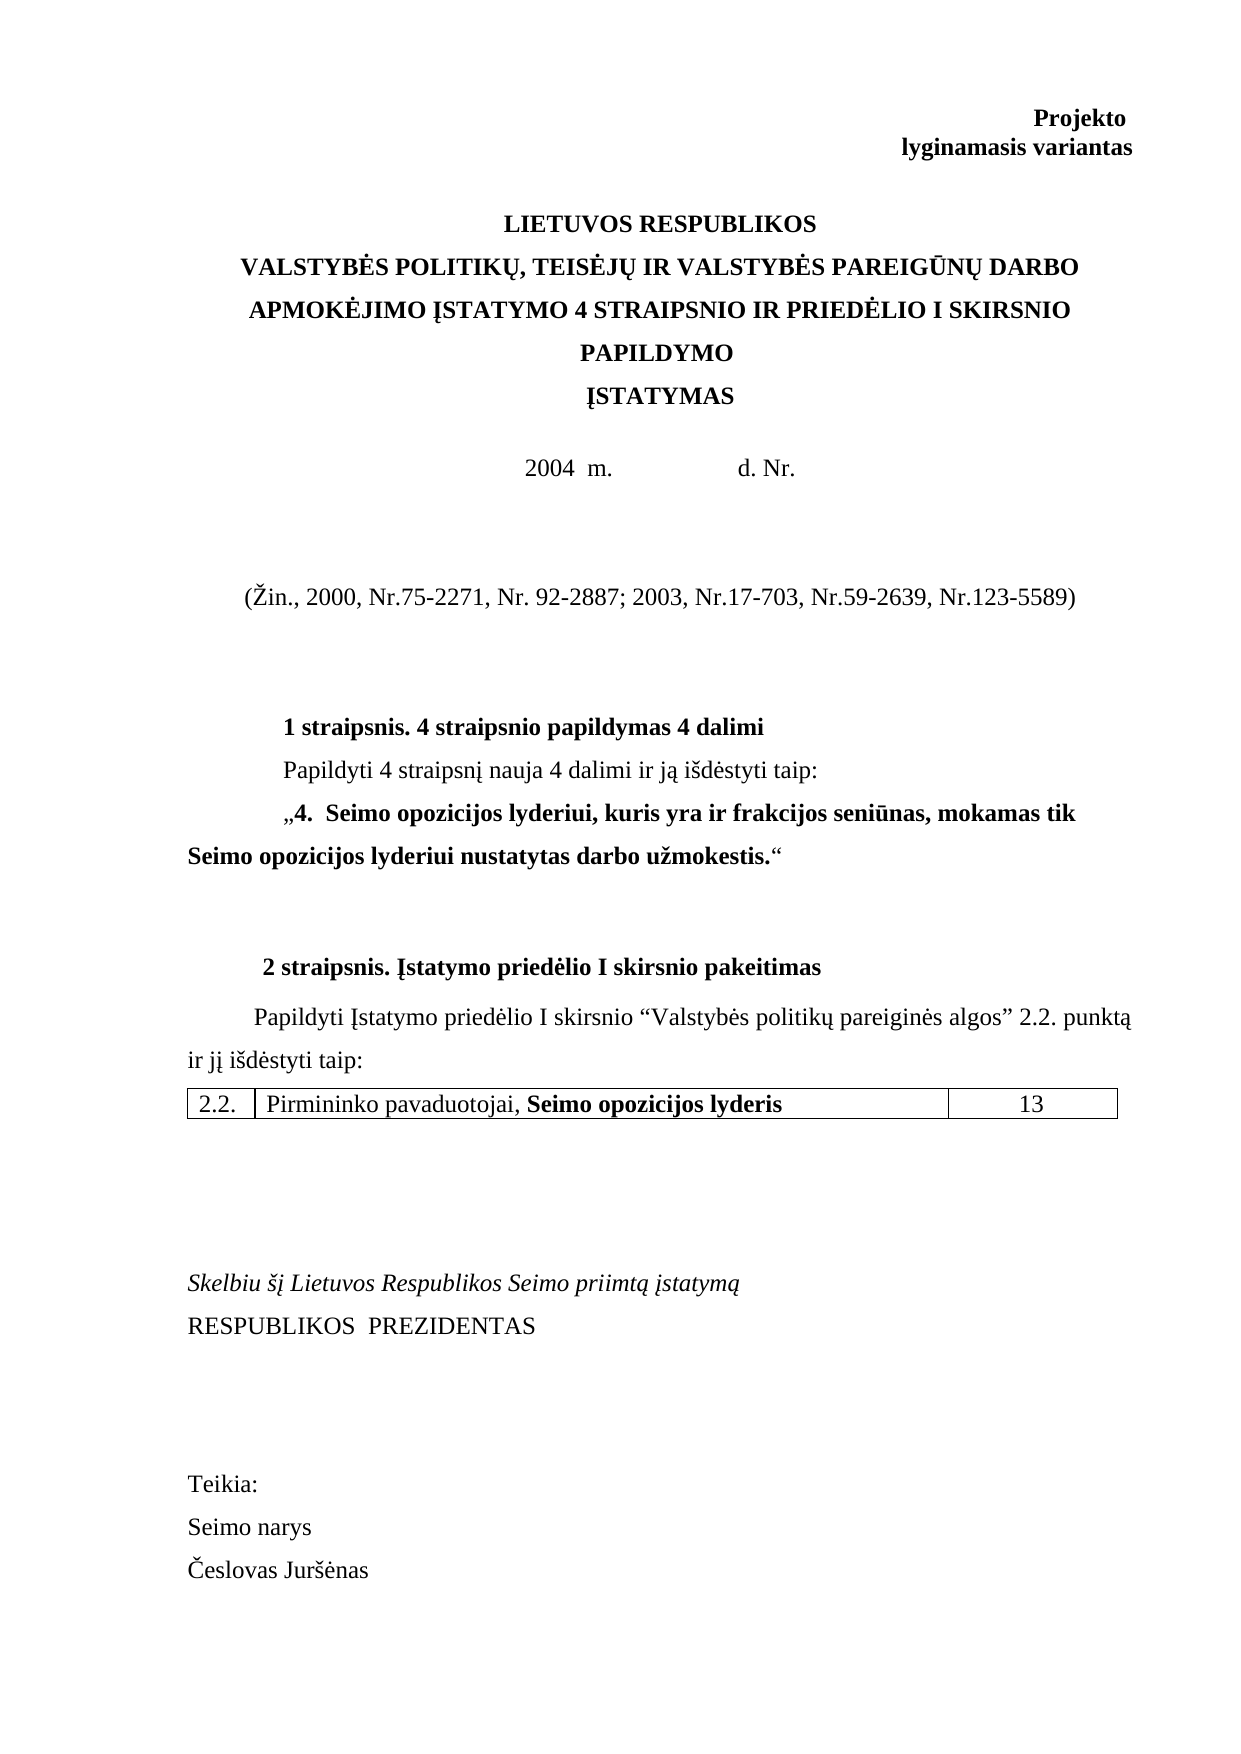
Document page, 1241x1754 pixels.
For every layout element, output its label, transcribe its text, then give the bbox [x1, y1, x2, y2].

subtitle 2 straipsnis. Įstatymo priedėlio I skirsnio pakeitimas [187, 952, 1132, 981]
text VALSTYBĖS POLITIKŲ, TEISĖJŲ IR VALSTYBĖS PAREIGŪNŲ DARBO APMOKĖJIMO ĮSTATYMO 4 STRAIPSNIO IR PRIEDĖLIO I SKIRSNIO PAPILDYMO [187, 252, 1132, 367]
text lyginamasis variantas [474, 132, 1132, 161]
subtitle RESPUBLIKOS PREZIDENTAS [187, 1311, 1132, 1339]
text 2004 m. d. Nr. [187, 453, 1132, 482]
table_header 13 [949, 1089, 1117, 1118]
text Projekto [474, 103, 1132, 132]
text LIETUVOS RESPUBLIKOS [187, 209, 1132, 237]
text Česlovas Juršėnas [187, 1555, 1132, 1584]
table_header Pirmininko pavaduotojai, Seimo opozicijos lyderis [256, 1089, 948, 1118]
subtitle Skelbiu šį Lietuvos Respublikos Seimo priimtą įstatymą [187, 1268, 1132, 1296]
text Papildyti Įstatymo priedėlio I skirsnio “Valstybės politikų pareiginės algos” 2.2. punktą ir jį išdėstyti taip: [187, 1002, 1132, 1074]
text Papildyti 4 straipsnį nauja 4 dalimi ir ją išdėstyti taip: [187, 755, 1132, 784]
table_header 2.2. [188, 1089, 254, 1118]
text ĮSTATYMAS [187, 381, 1132, 410]
text 1 straipsnis. 4 straipsnio papildymas 4 dalimi [187, 712, 1132, 741]
text „4. Seimo opozicijos lyderiui, kuris yra ir frakcijos seniūnas, mokamas tik Seimo opozicijos lyderiui nustatytas darbo užmokestis.“ [187, 798, 1132, 870]
text (Žin., 2000, Nr.75-2271, Nr. 92-2887; 2003, Nr.17-703, Nr.59-2639, Nr.123-5589) [187, 582, 1132, 611]
subtitle Seimo narys [187, 1512, 1132, 1541]
text Teikia: [187, 1469, 1132, 1498]
